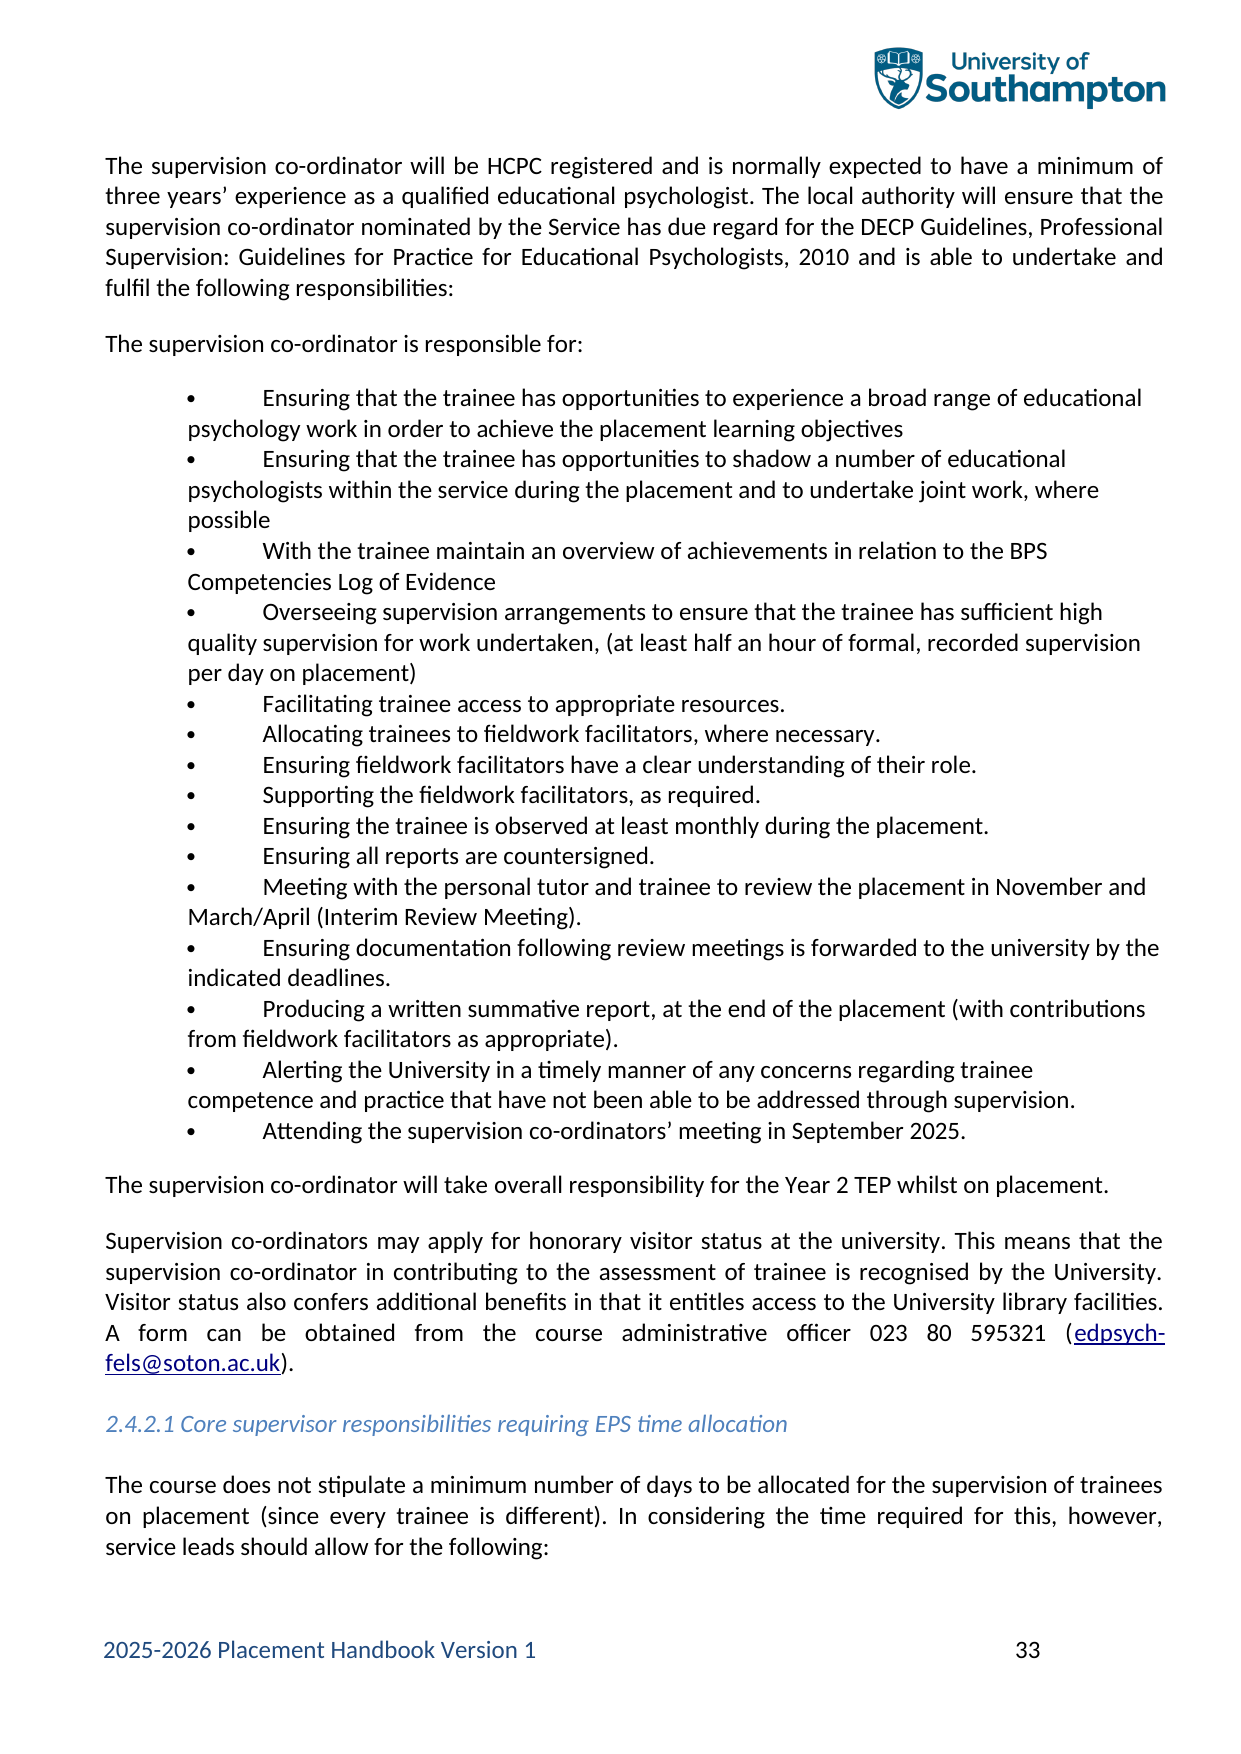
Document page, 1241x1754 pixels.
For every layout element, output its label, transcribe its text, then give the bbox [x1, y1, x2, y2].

list Ensuring that the trainee has opportunities to experience a broad range of educational psychology work in order to achieve the placement learning objectives [187, 382, 1165, 443]
list Supporting the fieldwork facilitators, as required. [187, 779, 1165, 810]
list Ensuring documentation following review meetings is forwarded to the university by the indicated deadlines. [187, 932, 1165, 993]
text The supervision co-ordinator is responsible for: [105, 328, 1165, 358]
text The course does not stipulate a minimum number of days to be allocated for the supervision of trainees on placement (since every trainee is different). In considering the time required for this, however, service leads should allow for the following: [105, 1469, 1165, 1561]
list Overseeing supervision arrangements to ensure that the trainee has sufficient high quality supervision for work undertaken, (at least half an hour of formal, recorded supervision per day on placement) [187, 596, 1165, 688]
list Producing a written summative report, at the end of the placement (with contributions from fieldwork facilitators as appropriate). [187, 993, 1165, 1054]
list Meeting with the personal tutor and trainee to review the placement in November and March/April (Interim Review Meeting). [187, 871, 1165, 932]
text The supervision co-ordinator will be HCPC registered and is normally expected to have a minimum of three years’ experience as a qualified educational psychologist. The local authority will ensure that the supervision co-ordinator nominated by the Service has due regard for the DECP Guidelines, Professional Supervision: Guidelines for Practice for Educational Psychologists, 2010 and is able to undertake and fulfil the following responsibilities: [105, 150, 1165, 303]
list Attending the supervision co-ordinators’ meeting in September 2025. [187, 1115, 1165, 1146]
text 2.4.2.1 Core supervisor responsibilities requiring EPS time allocation [105, 1408, 1165, 1439]
list Ensuring that the trainee has opportunities to shadow a number of educational psychologists within the service during the placement and to undertake joint work, where possible [187, 443, 1165, 535]
list Facilitating trainee access to appropriate resources. [187, 688, 1165, 718]
list Allocating trainees to fieldwork facilitators, where necessary. [187, 718, 1165, 749]
list Ensuring the trainee is observed at least monthly during the placement. [187, 810, 1165, 840]
text The supervision co-ordinator will take overall responsibility for the Year 2 TEP whilst on placement. [105, 1169, 1165, 1200]
list Alerting the University in a timely manner of any concerns regarding trainee competence and practice that have not been able to be addressed through supervision. [187, 1054, 1165, 1115]
text Supervision co-ordinators may apply for honorary visitor status at the university. This means that the supervision co-ordinator in contributing to the assessment of trainee is recognised by the University. Visitor status also confers additional benefits in that it entitles access to the University library facilities. A form can be obtained from the course administrative officer 023 80 595321 (edpsych-fels@soton.ac.uk). [105, 1225, 1165, 1378]
list Ensuring fieldwork facilitators have a clear understanding of their role. [187, 749, 1165, 779]
list With the trainee maintain an overview of achievements in relation to the BPS Competencies Log of Evidence [187, 535, 1165, 596]
list Ensuring all reports are countersigned. [187, 840, 1165, 871]
